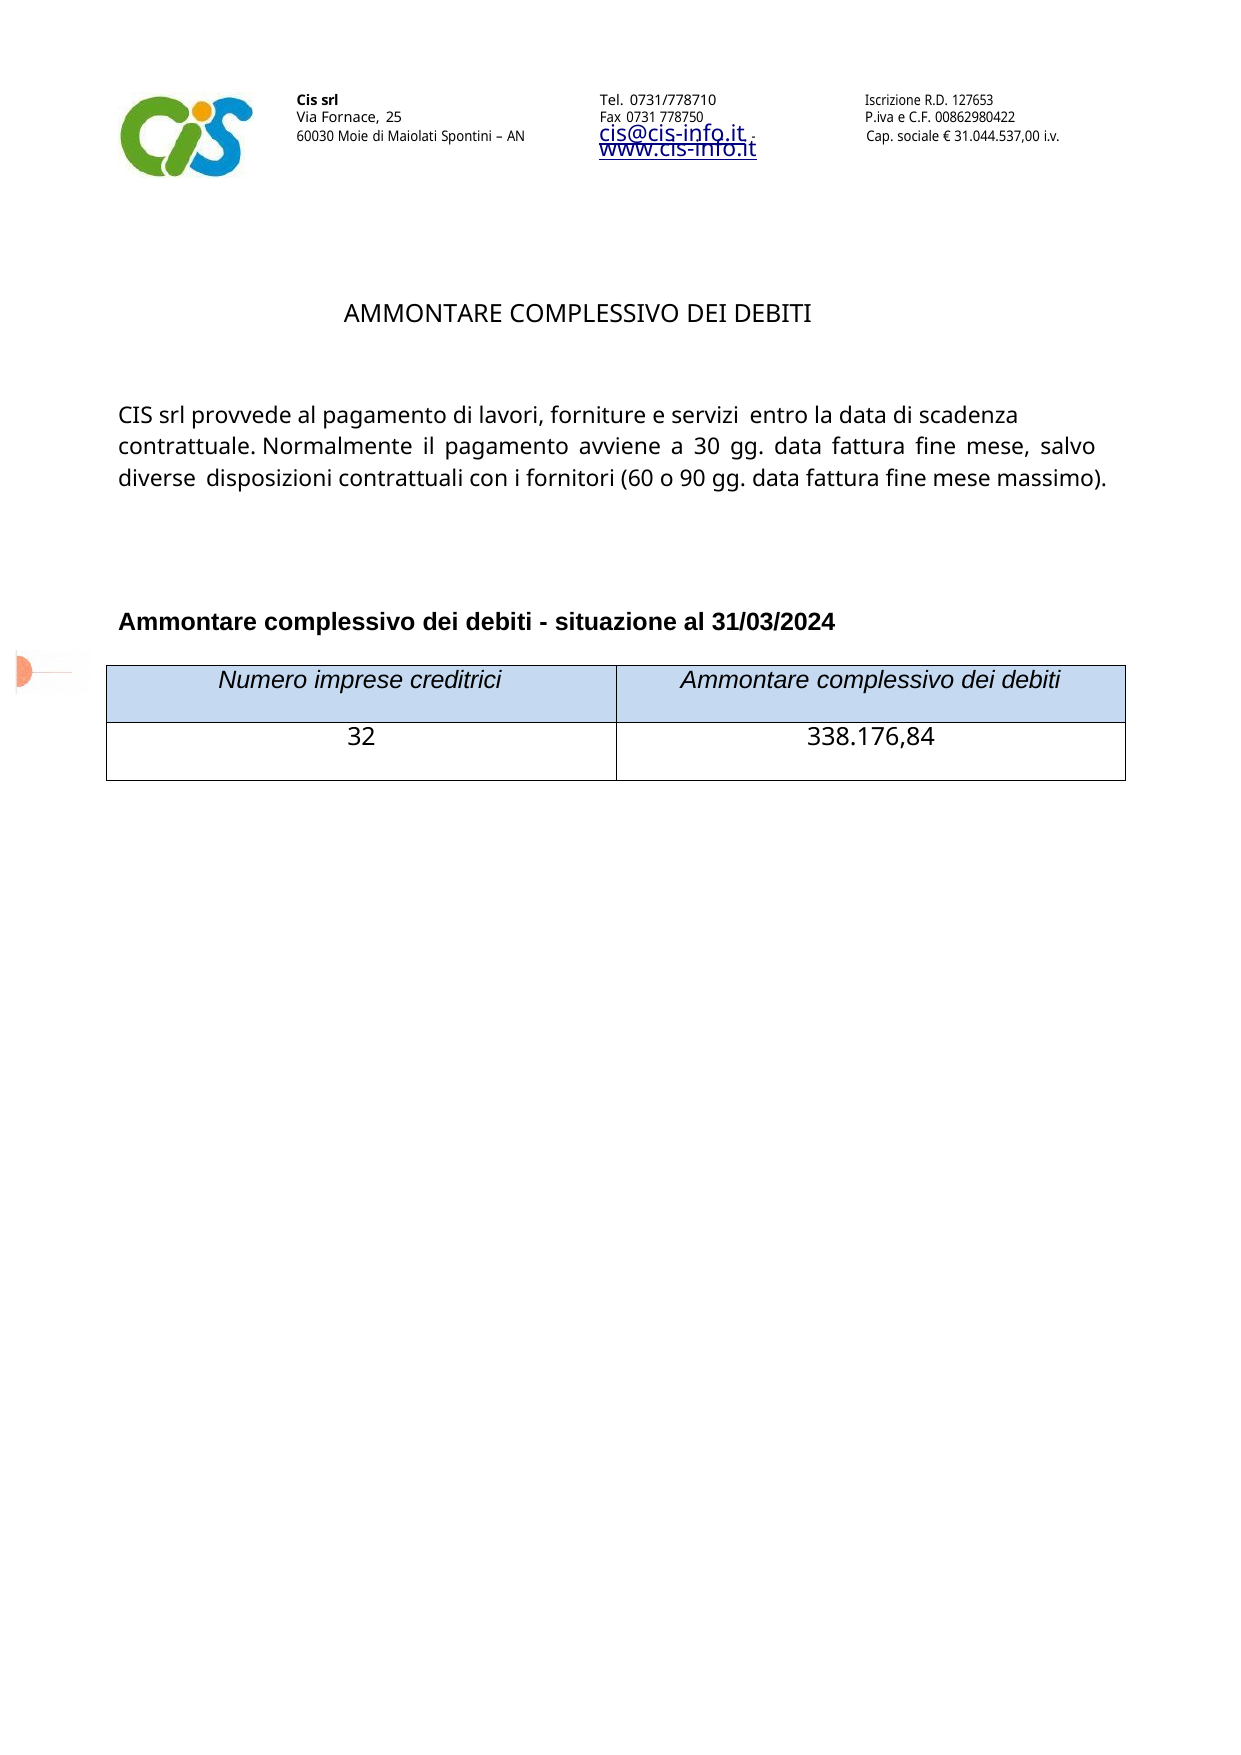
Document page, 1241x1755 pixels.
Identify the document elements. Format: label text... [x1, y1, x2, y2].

table_cell Via Fornace, 25 [291, 110, 574, 128]
table_cell 60030 Moie di Maiolati Spontini – AN [291, 128, 574, 146]
table_header Numero imprese creditrici [107, 666, 616, 722]
table_cell Fax 0731 778750 [574, 110, 835, 128]
table_cell 338.176,84 [617, 723, 1125, 779]
table_header Ammontare complessivo dei debiti [617, 666, 1125, 722]
table_cell Cap. sociale € 31.044.537,00 i.v. [835, 128, 1093, 146]
text Ammontare complessivo dei debiti - situazione al 31/03/2024 [118, 607, 1138, 635]
table_cell 32 [107, 723, 616, 779]
text AMMONTARE COMPLESSIVO DEI DEBITI [343, 296, 1138, 330]
text CIS srl provvede al pagamento di lavori, forniture e servizi entro la data di scadenza contrattuale. Normalmente il pagamento avviene a 30 gg. data fattura fine mese, salvo diverse disposizioni contrattuali con i fornitori (60 o 90 gg. data fattura fine mese massimo). [118, 399, 1138, 493]
table_cell P.iva e C.F. 00862980422 [835, 110, 1093, 128]
table_cell cis@cis-info.it - www.cis-info.it [574, 128, 633, 146]
table_header Cis srl [291, 93, 574, 110]
table_cell cis@cis-info.it - www.cis-info.it [630, 128, 835, 146]
table_header Tel. 0731/778710 [574, 93, 835, 110]
table_header Iscrizione R.D. 127653 [835, 93, 1093, 110]
